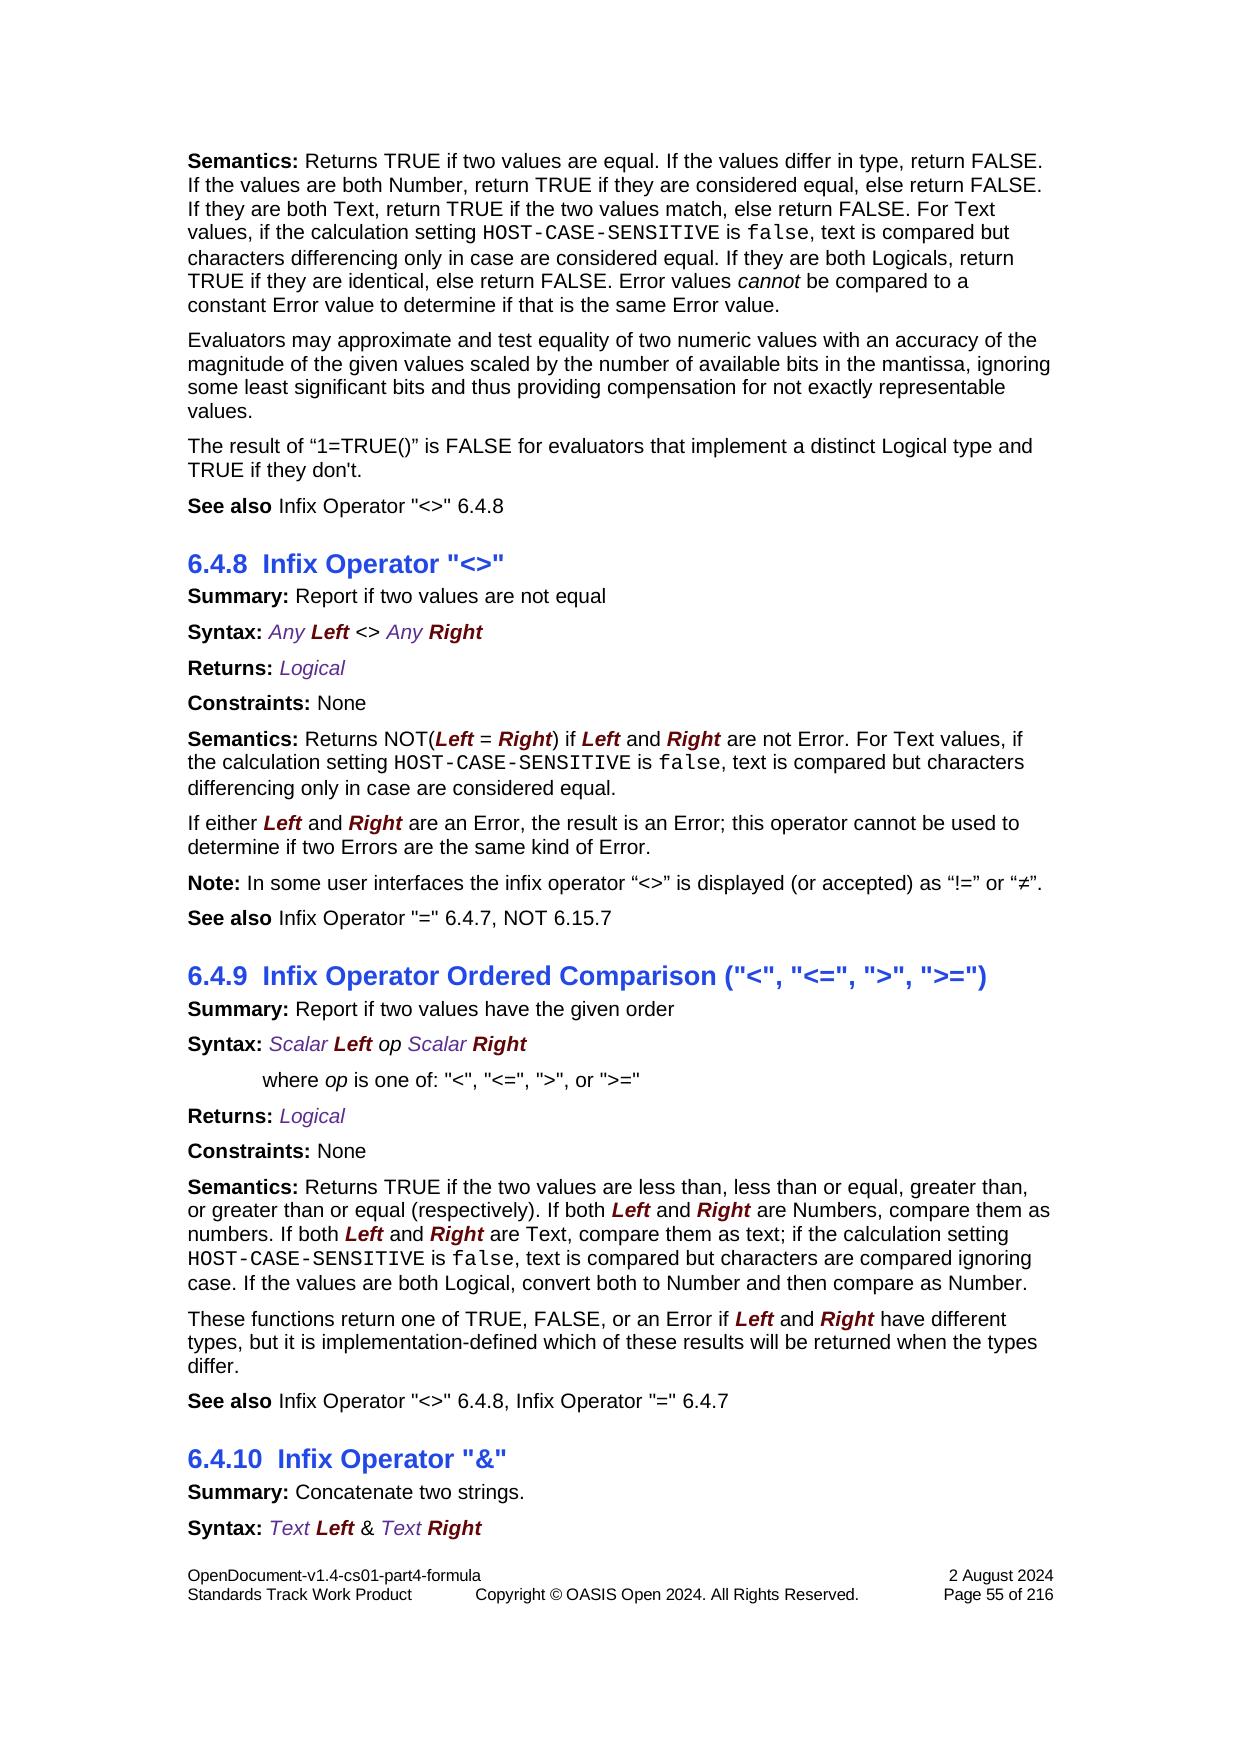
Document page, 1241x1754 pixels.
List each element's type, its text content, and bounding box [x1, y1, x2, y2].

subtitle Infix Operator Ordered Comparison ("<", "<=", ">", ">=") [187, 961, 1053, 991]
text Semantics: Returns TRUE if the two values are less than, less than or equal, greater than, or greater than or equal (respectively). If both Left and Right are Numbers, compare them as numbers. If both Left and Right are Text, compare them as text; if the calculation setting HOST-CASE-SENSITIVE is false, text is compared but characters are compared ignoring case. If the values are both Logical, convert both to Number and then compare as Number. [187, 1175, 1053, 1295]
text See also Infix Operator "<>" 6.4.8, Infix Operator "=" 6.4.7 [187, 1390, 1053, 1413]
text Returns: Logical [187, 1104, 1053, 1128]
text Evaluators may approximate and test equality of two numeric values with an accuracy of the magnitude of the given values scaled by the number of available bits in the mantissa, ignoring some least significant bits and thus providing compensation for not exactly representable values. [187, 329, 1053, 423]
text Summary: Report if two values have the given order [187, 997, 1053, 1021]
text Syntax: Text Left & Text Right [187, 1516, 1053, 1539]
text Semantics: Returns TRUE if two values are equal. If the values differ in type, return FALSE. If the values are both Number, return TRUE if they are considered equal, else return FALSE. If they are both Text, return TRUE if the two values match, else return FALSE. For Text values, if the calculation setting HOST-CASE-SENSITIVE is false, text is compared but characters differencing only in case are considered equal. If they are both Logicals, return TRUE if they are identical, else return FALSE. Error values cannot be compared to a constant Error value to determine if that is the same Error value. [187, 150, 1053, 317]
text Syntax: Any Left <> Any Right [187, 620, 1053, 644]
text Summary: Report if two values are not equal [187, 585, 1053, 608]
text Constraints: None [187, 692, 1053, 715]
text where op is one of: "<", "<=", ">", or ">=" [187, 1068, 1053, 1092]
text If either Left and Right are an Error, the result is an Error; this operator cannot be used to determine if two Errors are the same kind of Error. [187, 812, 1053, 859]
text Semantics: Returns NOT(Left = Right) if Left and Right are not Error. For Text values, if the calculation setting HOST-CASE-SENSITIVE is false, text is compared but characters differencing only in case are considered equal. [187, 727, 1053, 800]
text See also Infix Operator "=" 6.4.7, NOT 6.15.7 [187, 907, 1053, 930]
subtitle Infix Operator "<>" [187, 549, 1053, 579]
text Constraints: None [187, 1140, 1053, 1163]
subtitle Infix Operator "&" [187, 1444, 1053, 1474]
text These functions return one of TRUE, FALSE, or an Error if Left and Right have different types, but it is implementation-defined which of these results will be returned when the types differ. [187, 1307, 1053, 1378]
text The result of “1=TRUE()” is FALSE for evaluators that implement a distinct Logical type and TRUE if they don't. [187, 435, 1053, 482]
text Note: In some user interfaces the infix operator “<>” is displayed (or accepted) as “!=” or “≠”. [187, 871, 1053, 894]
text Returns: Logical [187, 656, 1053, 679]
text See also Infix Operator "<>" 6.4.8 [187, 494, 1053, 518]
text Summary: Concatenate two strings. [187, 1480, 1053, 1504]
text Syntax: Scalar Left op Scalar Right [187, 1033, 1053, 1056]
